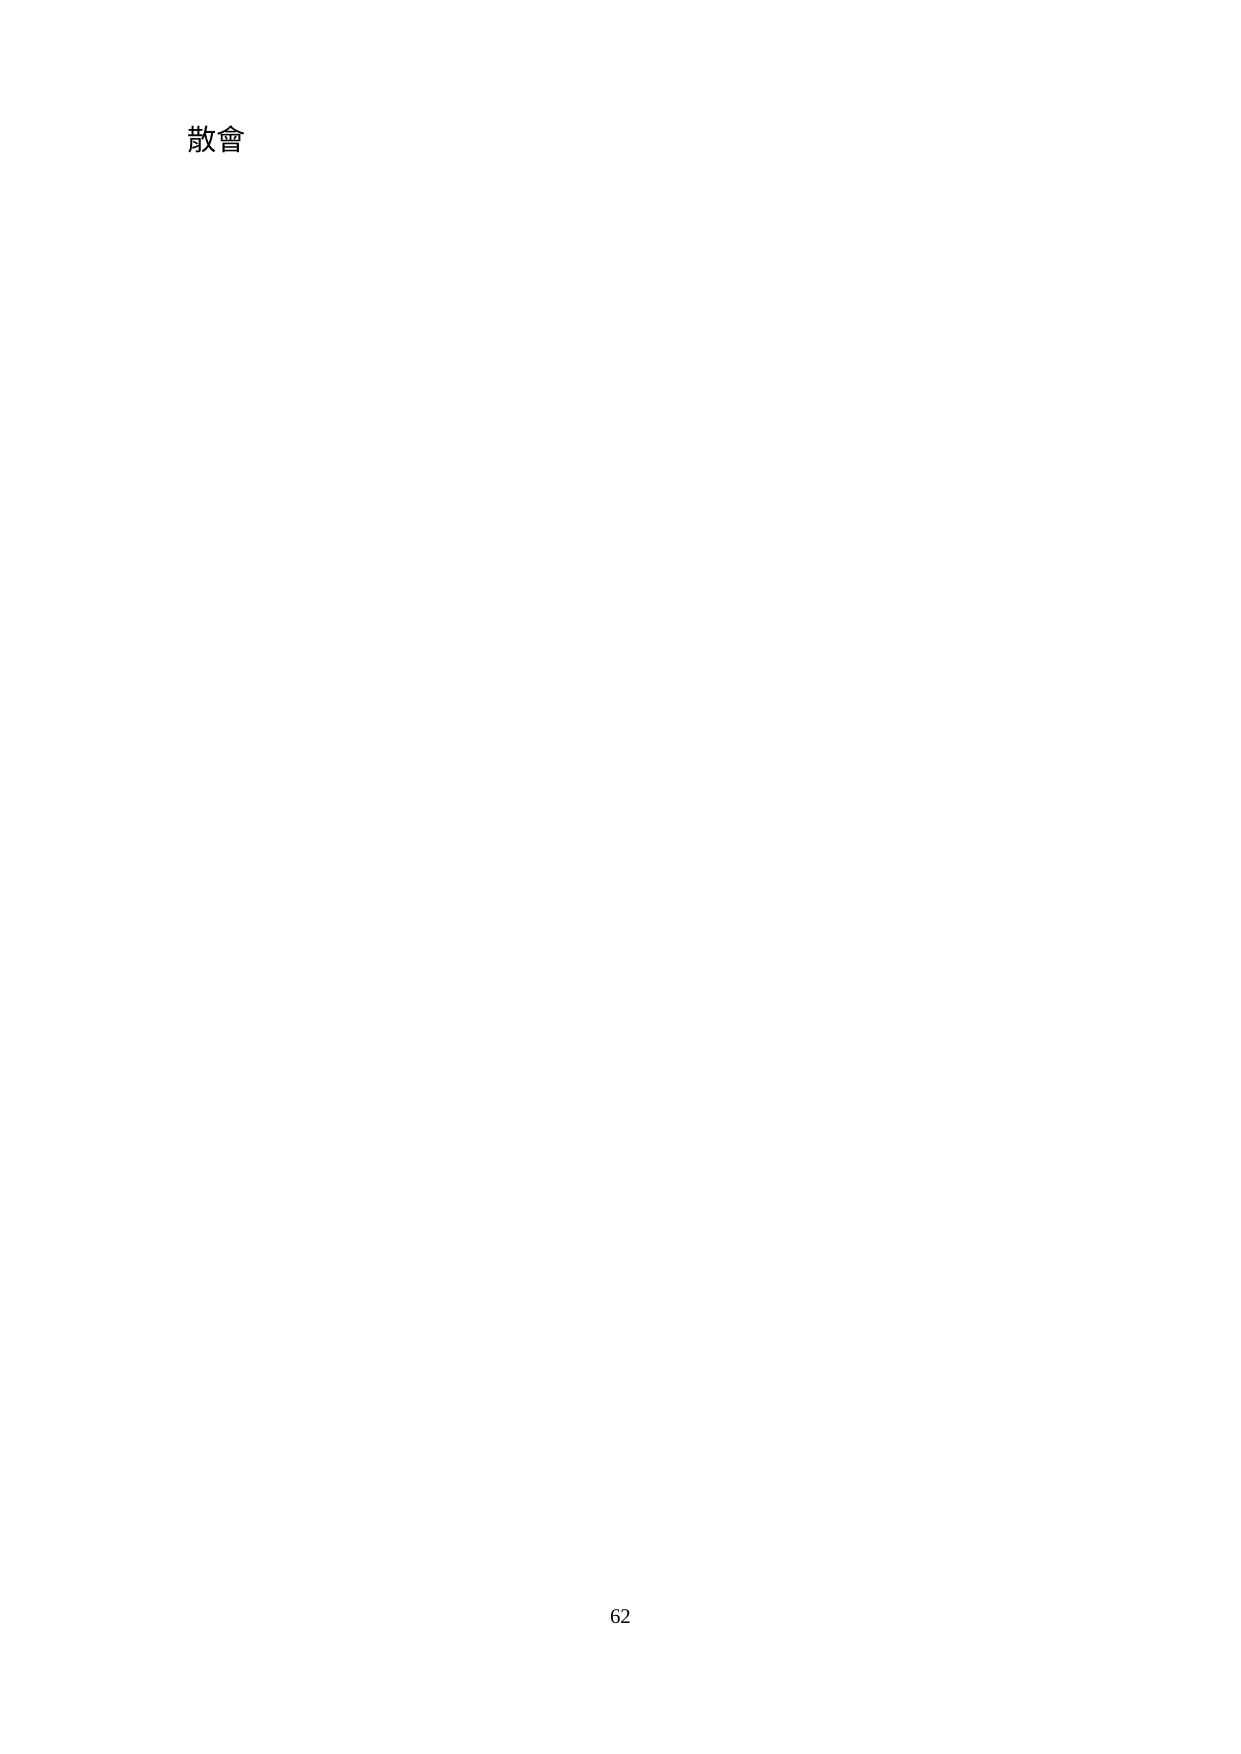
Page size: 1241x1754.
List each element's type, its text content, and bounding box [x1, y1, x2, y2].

text 散會 [187, 96, 1053, 159]
